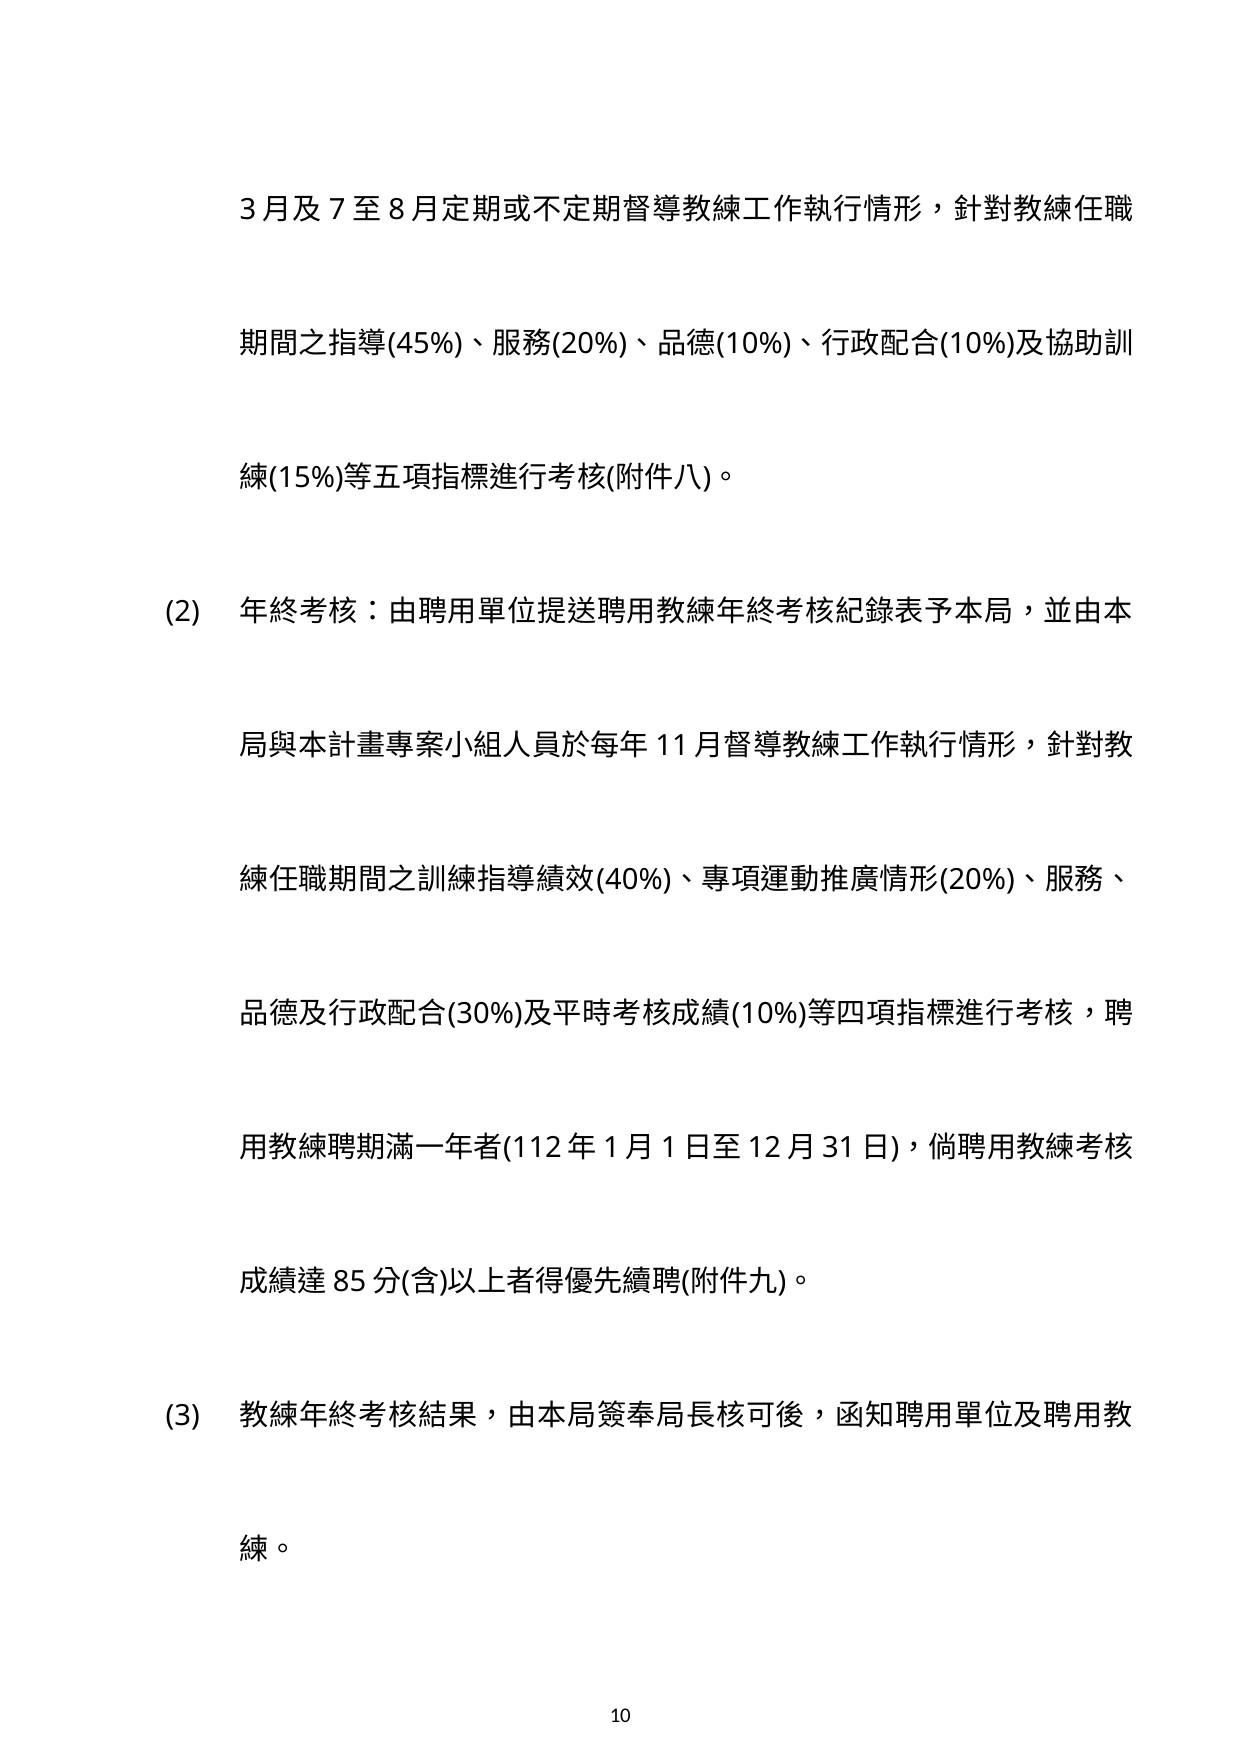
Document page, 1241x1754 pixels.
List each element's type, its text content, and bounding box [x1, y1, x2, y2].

list 3月及7至8月定期或不定期督導教練工作執行情形，針對教練任職期間之指導(45%)、服務(20%)、品德(10%)、行政配合(10%)及協助訓練(15%)等五項指標進行考核(附件八)。 [165, 140, 1134, 542]
list 教練年終考核結果，由本局簽奉局長核可後，函知聘用單位及聘用教練。 [165, 1346, 1134, 1614]
list 年終考核：由聘用單位提送聘用教練年終考核紀錄表予本局，並由本局與本計畫專案小組人員於每年11月督導教練工作執行情形，針對教練任職期間之訓練指導績效(40%)、專項運動推廣情形(20%)、服務、品德及行政配合(30%)及平時考核成績(10%)等四項指標進行考核，聘用教練聘期滿一年者(112年1月1日至12月31日)，倘聘用教練考核成績達85分(含)以上者得優先續聘(附件九)。 [165, 542, 1134, 1346]
